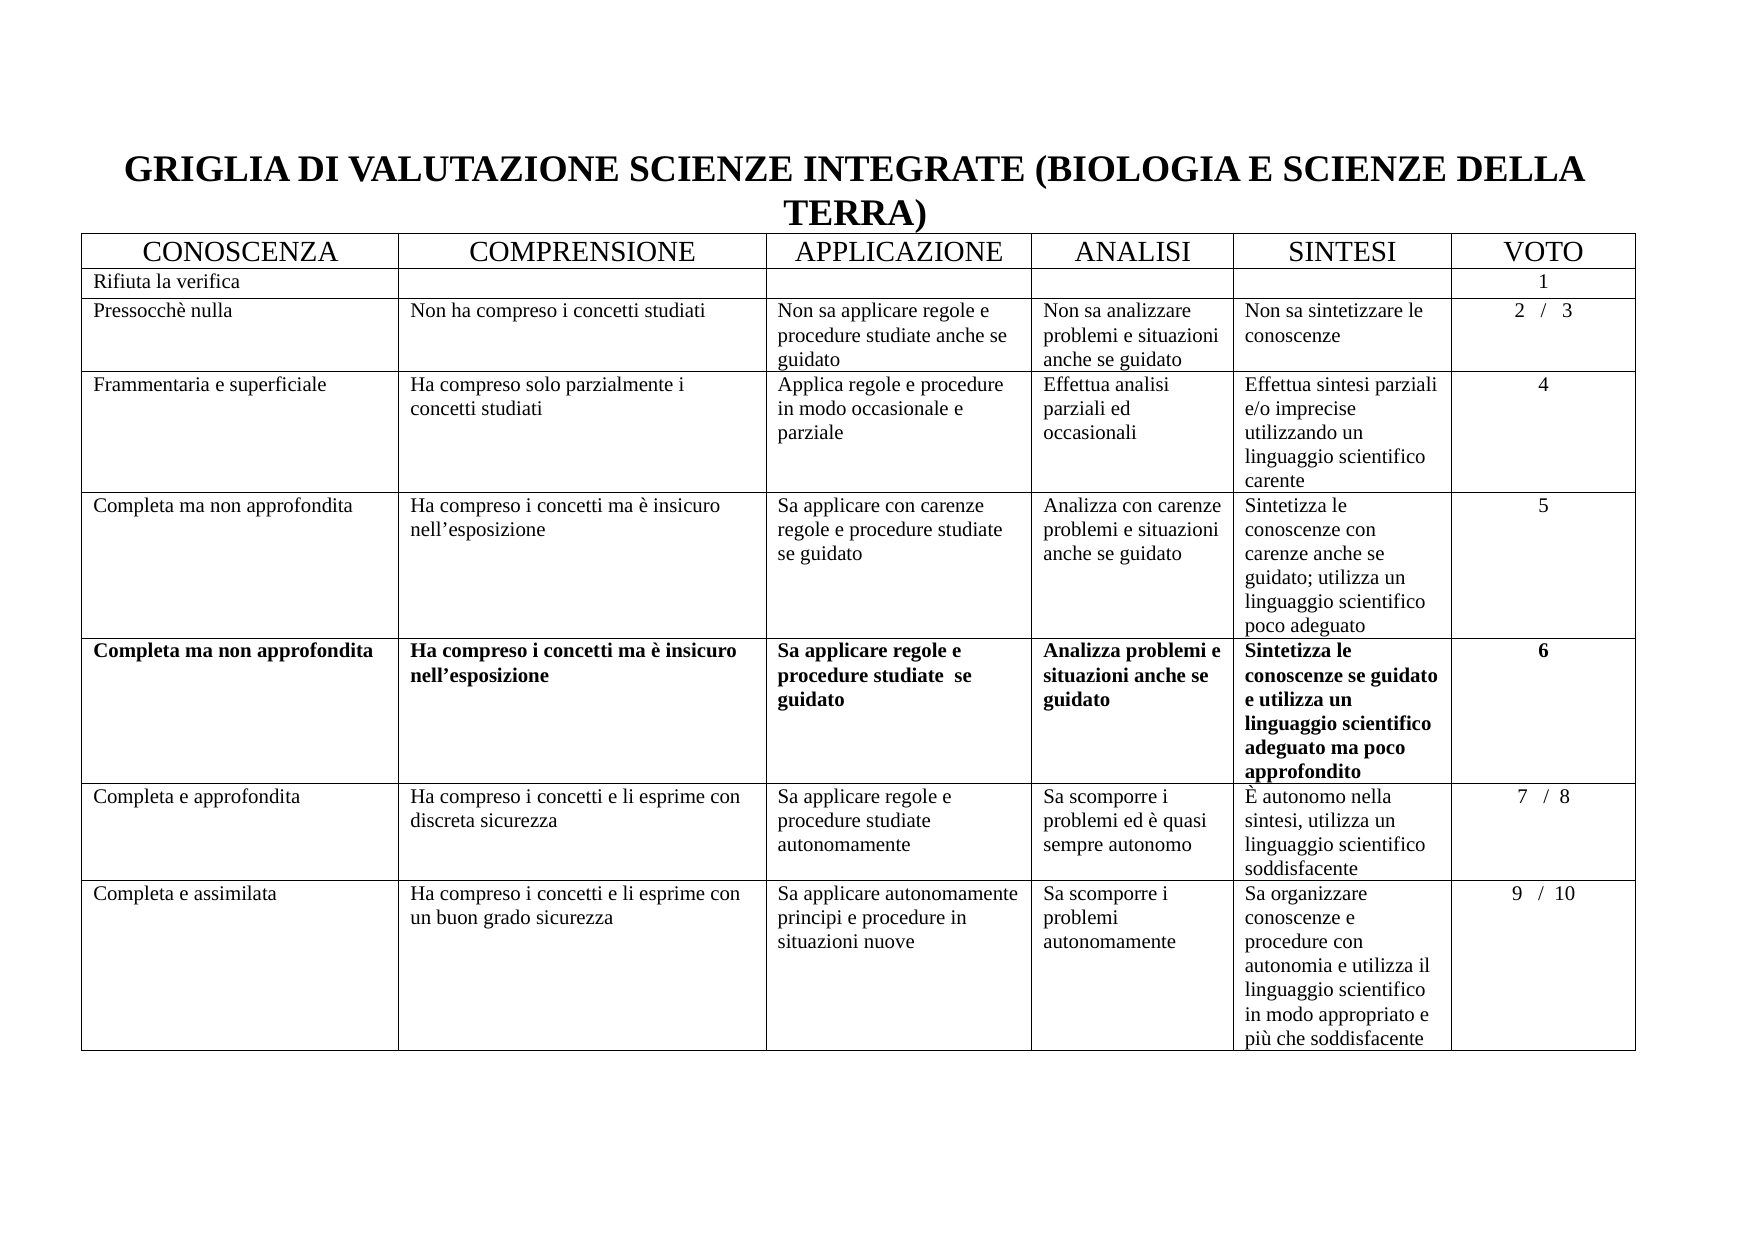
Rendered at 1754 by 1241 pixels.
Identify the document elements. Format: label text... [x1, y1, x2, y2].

table_cell Pressocchè nulla [82, 299, 398, 371]
table_cell Effettua sintesi parziali e/o imprecise utilizzando un linguaggio scientifico carente [1234, 372, 1451, 492]
table_cell Applica regole e procedure in modo occasionale e parziale [767, 372, 1031, 492]
table_cell 5 [1452, 493, 1635, 637]
table_header ANALISI [1032, 234, 1233, 268]
table_cell Sa applicare regole e procedure studiate autonomamente [767, 784, 1031, 880]
table_cell Completa e assimilata [82, 881, 398, 1049]
table_cell Analizza con carenze problemi e situazioni anche se guidato [1032, 493, 1233, 637]
table_cell Ha compreso i concetti e li esprime con un buon grado sicurezza [399, 881, 766, 1049]
table_cell 1 [1452, 269, 1635, 297]
table_header VOTO [1452, 234, 1635, 268]
table_cell Completa ma non approfondita [82, 493, 398, 637]
table_header SINTESI [1234, 234, 1451, 268]
table_cell [399, 269, 766, 297]
table_cell Sa applicare con carenze regole e procedure studiate se guidato [767, 493, 1031, 637]
table_cell È autonomo nella sintesi, utilizza un linguaggio scientifico soddisfacente [1234, 784, 1451, 880]
table_cell Ha compreso solo parzialmente i concetti studiati [399, 372, 766, 492]
table_cell 9 / 10 [1452, 881, 1635, 1049]
table_cell Completa ma non approfondita [82, 639, 398, 783]
table_cell Rifiuta la verifica [82, 269, 398, 297]
table_cell Frammentaria e superficiale [82, 372, 398, 492]
table_cell Sa applicare autonomamente principi e procedure in situazioni nuove [767, 881, 1031, 1049]
table_cell 2 / 3 [1452, 299, 1635, 371]
table_cell Non sa analizzare problemi e situazioni anche se guidato [1032, 299, 1233, 371]
table_cell Sa organizzare conoscenze e procedure con autonomia e utilizza il linguaggio scientifico in modo appropriato e più che soddisfacente [1234, 881, 1451, 1049]
table_cell 4 [1452, 372, 1635, 492]
table_header APPLICAZIONE [767, 234, 1031, 268]
table_cell Sintetizza le conoscenze con carenze anche se guidato; utilizza un linguaggio scientifico poco adeguato [1234, 493, 1451, 637]
table_cell Ha compreso i concetti ma è insicuro nell’esposizione [399, 493, 766, 637]
table_cell [1234, 269, 1451, 297]
table_header COMPRENSIONE [399, 234, 766, 268]
table_cell Sa scomporre i problemi autonomamente [1032, 881, 1233, 1049]
table_cell Sa applicare regole e procedure studiate se guidato [767, 639, 1031, 783]
table_cell Sintetizza le conoscenze se guidato e utilizza un linguaggio scientifico adeguato ma poco approfondito [1234, 639, 1451, 783]
table_cell Sa scomporre i problemi ed è quasi sempre autonomo [1032, 784, 1233, 880]
table_cell [1032, 269, 1233, 297]
table_cell Analizza problemi e situazioni anche se guidato [1032, 639, 1233, 783]
table_cell Completa e approfondita [82, 784, 398, 880]
table_cell [767, 269, 1031, 297]
table_cell Ha compreso i concetti e li esprime con discreta sicurezza [399, 784, 766, 880]
table_cell 6 [1452, 639, 1635, 783]
table_cell Non ha compreso i concetti studiati [399, 299, 766, 371]
table_cell Non sa sintetizzare le conoscenze [1234, 299, 1451, 371]
table_header CONOSCENZA [82, 234, 398, 268]
table_cell Ha compreso i concetti ma è insicuro nell’esposizione [399, 639, 766, 783]
table_cell Non sa applicare regole e procedure studiate anche se guidato [767, 299, 1031, 371]
table_cell Effettua analisi parziali ed occasionali [1032, 372, 1233, 492]
text GRIGLIA DI VALUTAZIONE SCIENZE INTEGRATE (BIOLOGIA E SCIENZE DELLA TERRA) [103, 147, 1606, 233]
table_cell 7 / 8 [1452, 784, 1635, 880]
